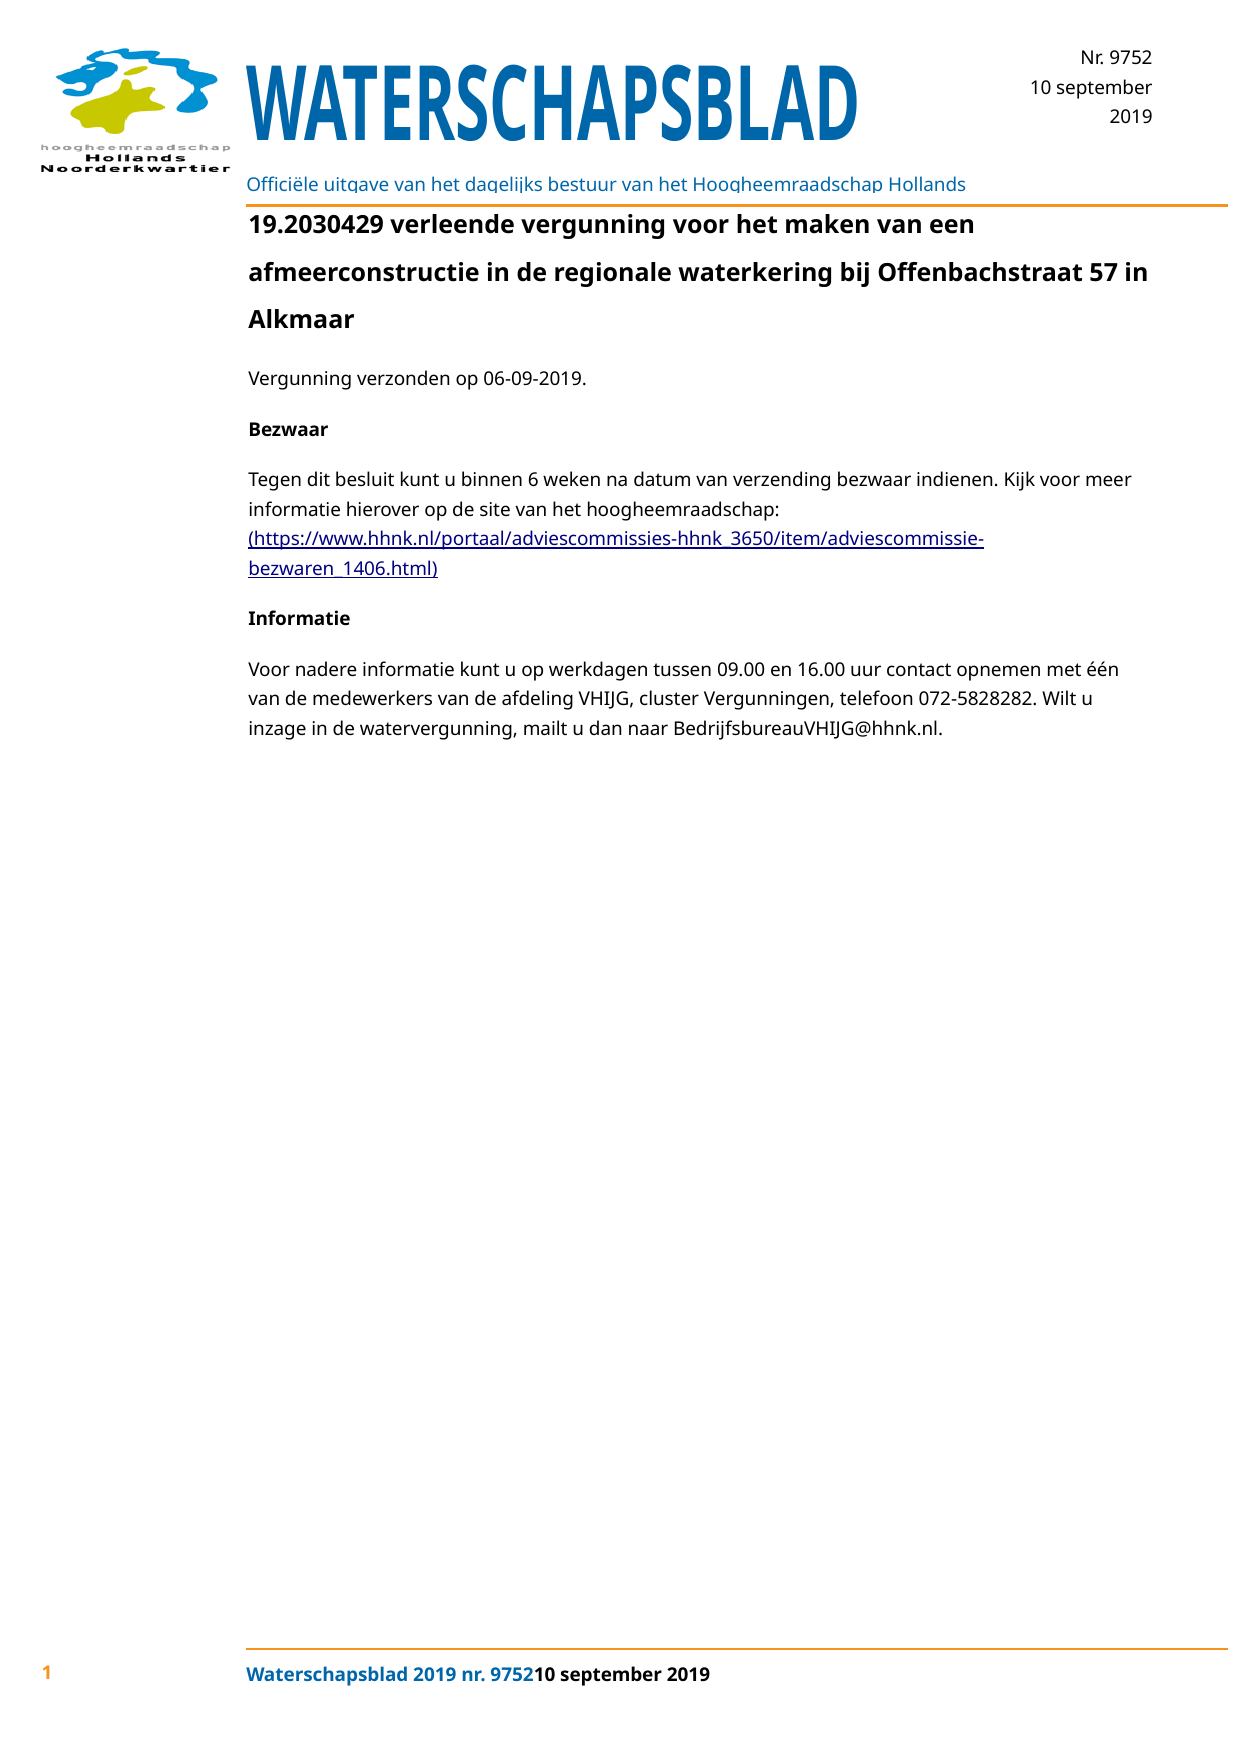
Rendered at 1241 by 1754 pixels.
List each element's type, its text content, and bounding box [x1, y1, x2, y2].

text Vergunning verzonden op 06-09-2019. [248, 366, 1152, 391]
text Bezwaar [248, 416, 1152, 442]
text 19.2030429 verleende vergunning voor het maken van een afmeerconstructie in de regionale waterkering bij Offenbachstraat 57 in Alkmaar [248, 207, 1152, 336]
text Voor nadere informatie kunt u op werkdagen tussen 09.00 en 16.00 uur contact opnemen met één van de medewerkers van de afdeling VHIJG, cluster Vergunningen, telefoon 072-5828282. Wilt u inzage in de watervergunning, mailt u dan naar BedrijfsbureauVHIJG@hhnk.nl. [248, 656, 1152, 741]
text Tegen dit besluit kunt u binnen 6 weken na datum van verzending bezwaar indienen. Kijk voor meer informatie hierover op de site van het hoogheemraadschap: (https://www.hhnk.nl/portaal/adviescommissies-hhnk_3650/item/adviescommissie-bezwaren_1406.html) [248, 466, 1152, 581]
picture [41, 47, 231, 172]
text Informatie [248, 606, 1152, 631]
